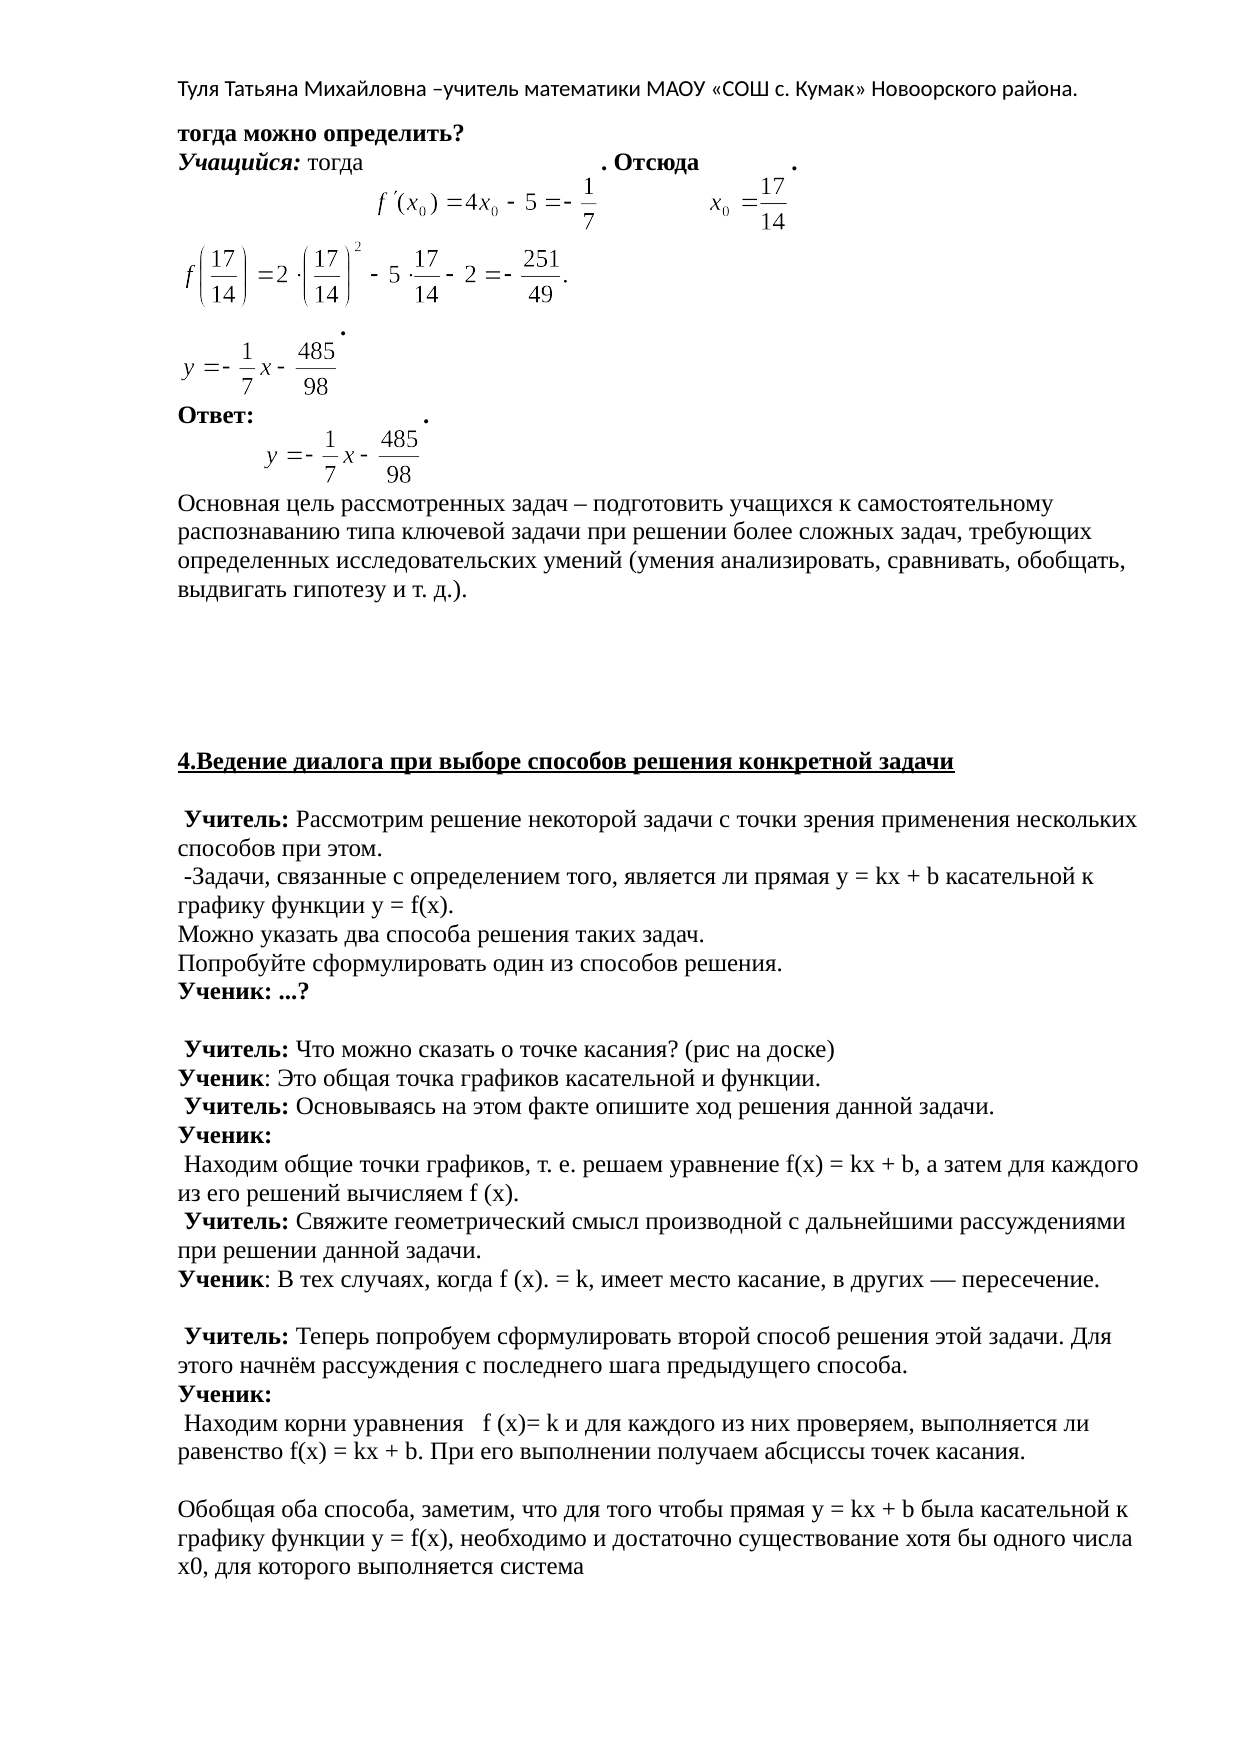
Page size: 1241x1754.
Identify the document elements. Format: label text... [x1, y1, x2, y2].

text Учитель: Что можно сказать о точке касания? (рис на доске) [177, 1034, 1152, 1063]
text Ответ: . [177, 400, 1152, 488]
text Ученик: [177, 1379, 1152, 1408]
text Учитель: Теперь попробуем сформулировать второй способ решения этой задачи. Для этого начнём рассуждения с последнего шага предыдущего способа. [177, 1321, 1152, 1379]
text Ученик: [177, 1120, 1152, 1149]
text Учитель: Рассмотрим решение некоторой задачи с точки зрения применения нескольких способов при этом. [177, 804, 1152, 861]
text тогда можно определить? [177, 118, 1152, 147]
text -Задачи, связанные с определением того, является ли прямая у = kx + b касательной к графику функции у = f(x). [177, 861, 1152, 919]
text Ученик: В тех случаях, когда f (x). = k, имеет место касание, в других — пересечение. [177, 1264, 1152, 1293]
text Учащийся: тогда . Отсюда . [177, 147, 1152, 312]
text Основная цель рассмотренных задач – подготовить учащихся к самостоятельному распознаванию типа ключевой задачи при решении более сложных задач, требующих определенных исследовательских умений (умения анализировать, сравнивать, обобщать, выдвигать гипотезу и т. д.). [177, 488, 1152, 603]
text 4.Ведение диалога при выборе способов решения конкретной задачи [177, 746, 1152, 775]
text Учитель: Свяжите геометрический смысл производной с дальнейшими рассуждениями при решении данной задачи. [177, 1206, 1152, 1264]
text Находим корни уравнения f (x)= k и для каждого из них проверяем, выполняется ли равенство f(x) = kx + b. При его выполнении получаем абсциссы точек касания. [177, 1408, 1152, 1465]
text Попробуйте сформулировать один из способов решения. [177, 948, 1152, 976]
text Ученик: Это общая точка графиков касательной и функции. [177, 1063, 1152, 1091]
text . [177, 312, 1152, 400]
text Находим общие точки графиков, т. е. решаем уравнение f(x) = kx + b, а затем для каждого из его решений вычисляем f (x). [177, 1149, 1152, 1206]
text Учитель: Основываясь на этом факте опишите ход решения данной задачи. [177, 1091, 1152, 1120]
text Можно указать два способа решения таких задач. [177, 919, 1152, 948]
text Обобщая оба способа, заметим, что для того чтобы прямая у = kx + b была касательной к графику функции у = f(x), необходимо и достаточно существование хотя бы одного числа х0, для которого выполняется система [177, 1494, 1152, 1580]
text Ученик: ...? [177, 976, 1152, 1005]
